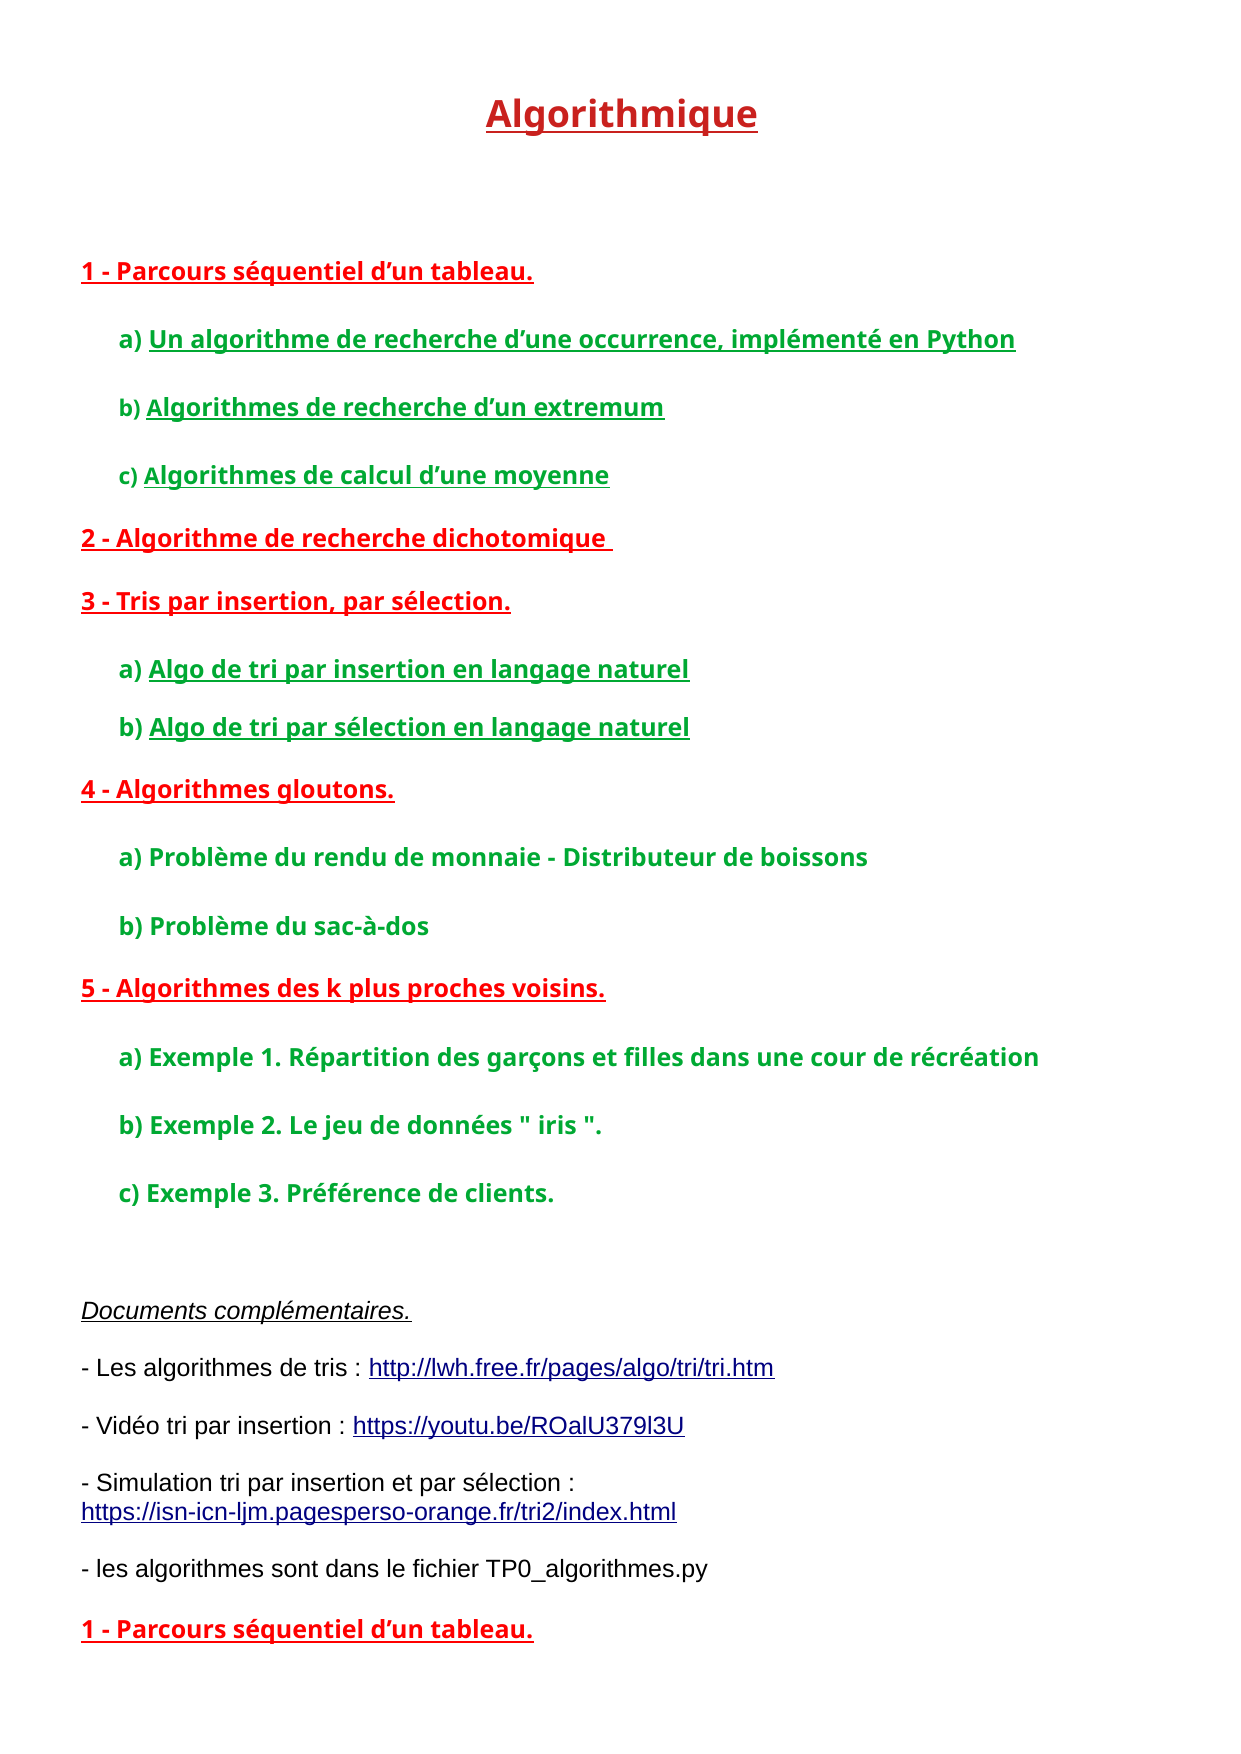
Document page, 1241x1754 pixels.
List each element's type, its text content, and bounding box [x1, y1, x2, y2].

text Documents complémentaires. [81, 1296, 1163, 1324]
text - Vidéo tri par insertion : https://youtu.be/ROalU379l3U [81, 1411, 1163, 1439]
text 1 - Parcours séquentiel d’un tableau. [81, 1612, 1163, 1646]
text c) Exemple 3. Préférence de clients. [81, 1175, 1163, 1209]
text 5 - Algorithmes des k plus proches voisins. [81, 971, 1163, 1005]
text 1 - Parcours séquentiel d’un tableau. [81, 253, 1163, 287]
text - les algorithmes sont dans le fichier TP0_algorithmes.py [81, 1554, 1163, 1583]
text a) Problème du rendu de monnaie - Distributeur de boissons [81, 840, 1163, 874]
text b) Algorithmes de recherche d’un extremum [81, 389, 1163, 424]
text b) Exemple 2. Le jeu de données " iris ". [81, 1107, 1163, 1141]
text - Simulation tri par insertion et par sélection : https://isn-icn-ljm.pagesperso-orange.fr/tri2/index.html [81, 1468, 1163, 1526]
text 4 - Algorithmes gloutons. [81, 772, 1163, 806]
text a) Un algorithme de recherche d’une occurrence, implémenté en Python [81, 321, 1163, 356]
text Algorithmique [81, 87, 1163, 138]
text b) Problème du sac-à-dos [81, 908, 1163, 942]
text 2 - Algorithme de recherche dichotomique [81, 521, 1163, 554]
text a) Exemple 1. Répartition des garçons et filles dans une cour de récréation [81, 1039, 1163, 1073]
text b) Algo de tri par sélection en langage naturel [81, 709, 1163, 743]
text a) Algo de tri par insertion en langage naturel [81, 651, 1163, 686]
text - Les algorithmes de tris : http://lwh.free.fr/pages/algo/tri/tri.htm [81, 1353, 1163, 1382]
text 3 - Tris par insertion, par sélection. [81, 583, 1163, 617]
text c) Algorithmes de calcul d’une moyenne [81, 458, 1163, 492]
